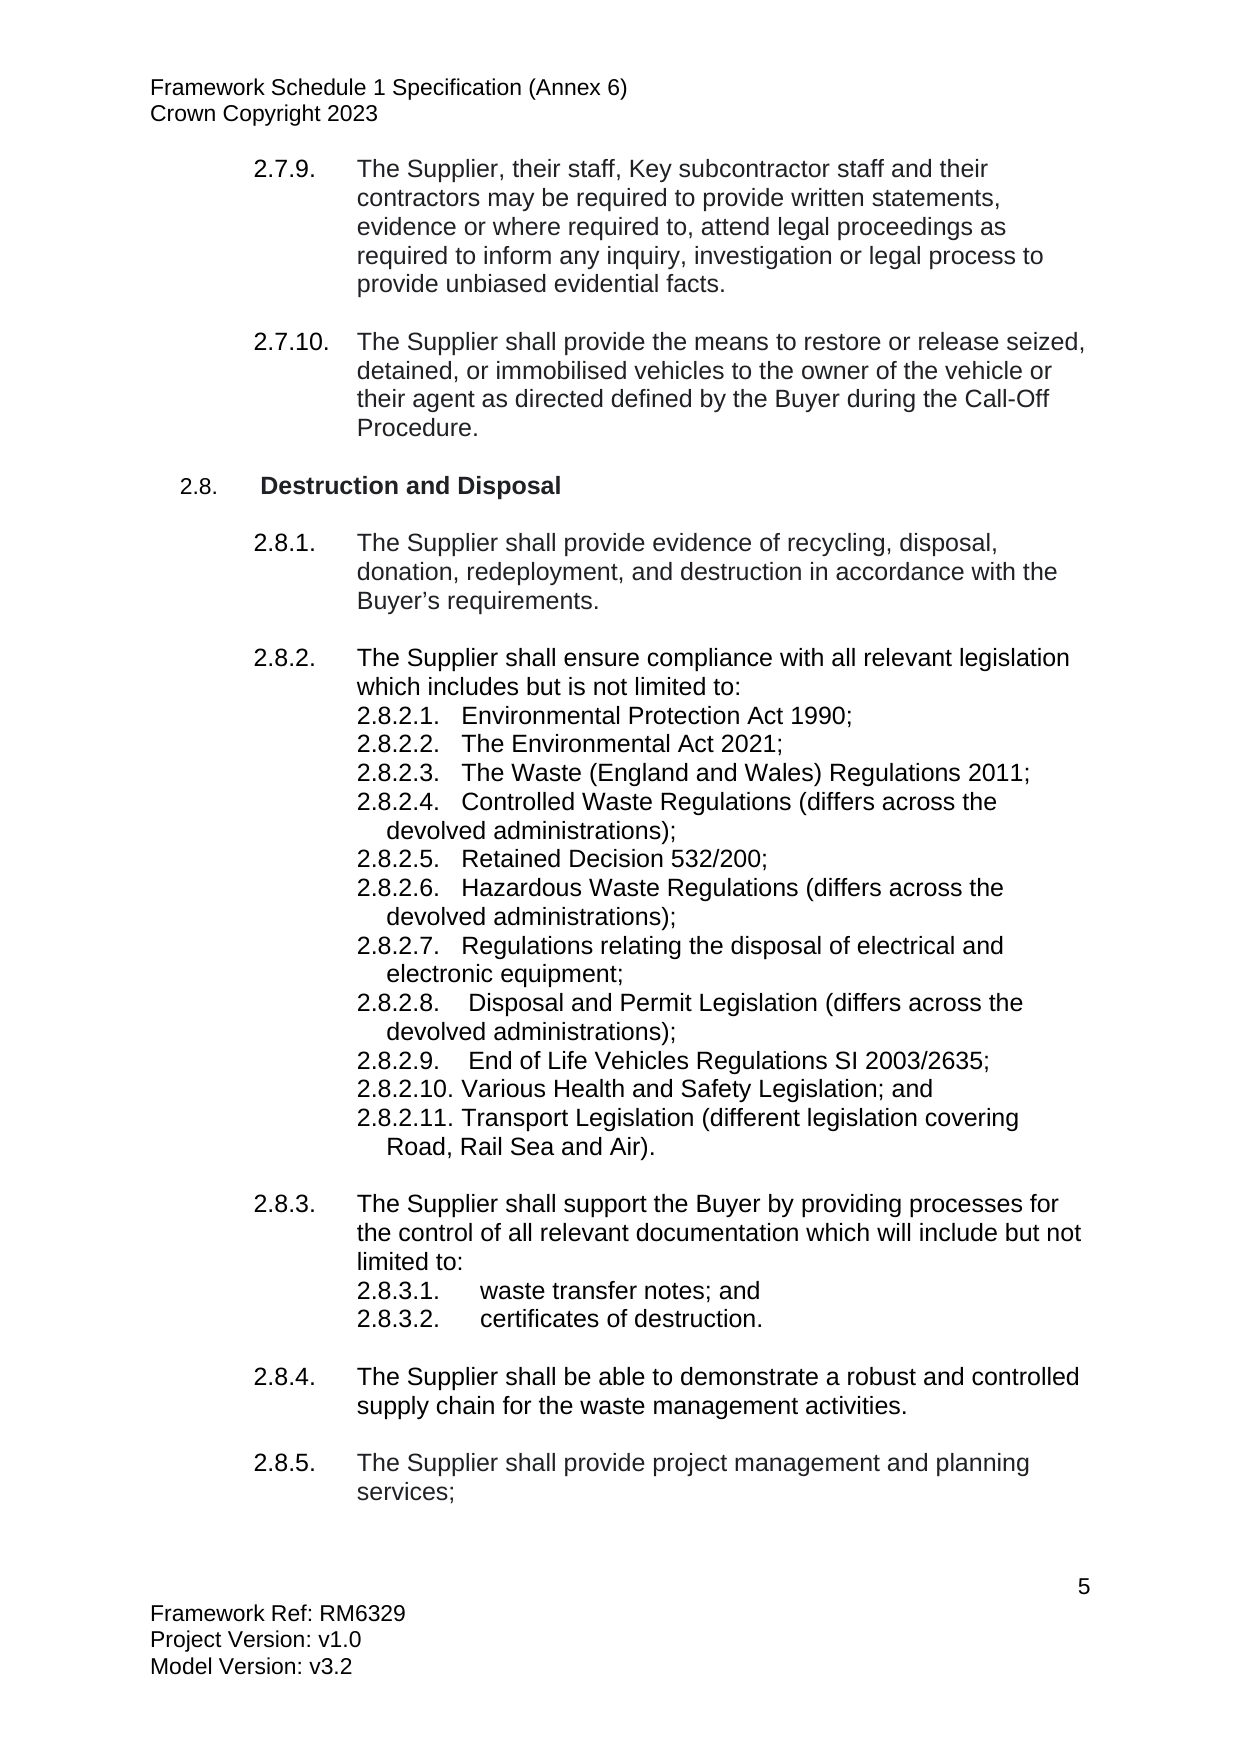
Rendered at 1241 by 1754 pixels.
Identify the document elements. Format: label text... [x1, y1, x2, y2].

list waste transfer notes; and [330, 1276, 1090, 1304]
list The Supplier shall ensure compliance with all relevant legislation which includes but is not limited to: [253, 643, 1090, 701]
list Various Health and Safety Legislation; and [357, 1074, 1090, 1103]
list The Supplier shall support the Buyer by providing processes for the control of all relevant documentation which will include but not limited to: [253, 1189, 1090, 1276]
list The Supplier shall provide the means to restore or release seized, detained, or immobilised vehicles to the owner of the vehicle or their agent as directed defined by the Buyer during the Call-Off Procedure. [253, 327, 1090, 442]
list The Waste (England and Wales) Regulations 2011; [357, 758, 1090, 787]
list The Supplier shall provide project management and planning services; [253, 1448, 1090, 1506]
list Disposal and Permit Legislation (differs across the devolved administrations); [357, 988, 1090, 1046]
list The Supplier, their staff, Key subcontractor staff and their contractors may be required to provide written statements, evidence or where required to, attend legal proceedings as required to inform any inquiry, investigation or legal process to provide unbiased evidential facts. [253, 154, 1090, 298]
list Transport Legislation (different legislation covering Road, Rail Sea and Air). [357, 1103, 1090, 1161]
list The Environmental Act 2021; [357, 729, 1090, 758]
list Controlled Waste Regulations (differs across the devolved administrations); [357, 787, 1090, 844]
list Destruction and Disposal [179, 471, 1090, 499]
list The Supplier shall provide evidence of recycling, disposal, donation, redeployment, and destruction in accordance with the Buyer’s requirements. [253, 528, 1090, 614]
list The Supplier shall be able to demonstrate a robust and controlled supply chain for the waste management activities. [253, 1362, 1090, 1419]
list Environmental Protection Act 1990; [357, 701, 1090, 729]
list End of Life Vehicles Regulations SI 2003/2635; [357, 1046, 1090, 1074]
list Regulations relating the disposal of electrical and electronic equipment; [357, 931, 1090, 988]
list Retained Decision 532/200; [357, 844, 1090, 873]
list certificates of destruction. [330, 1304, 1090, 1333]
list Hazardous Waste Regulations (differs across the devolved administrations); [357, 873, 1090, 931]
